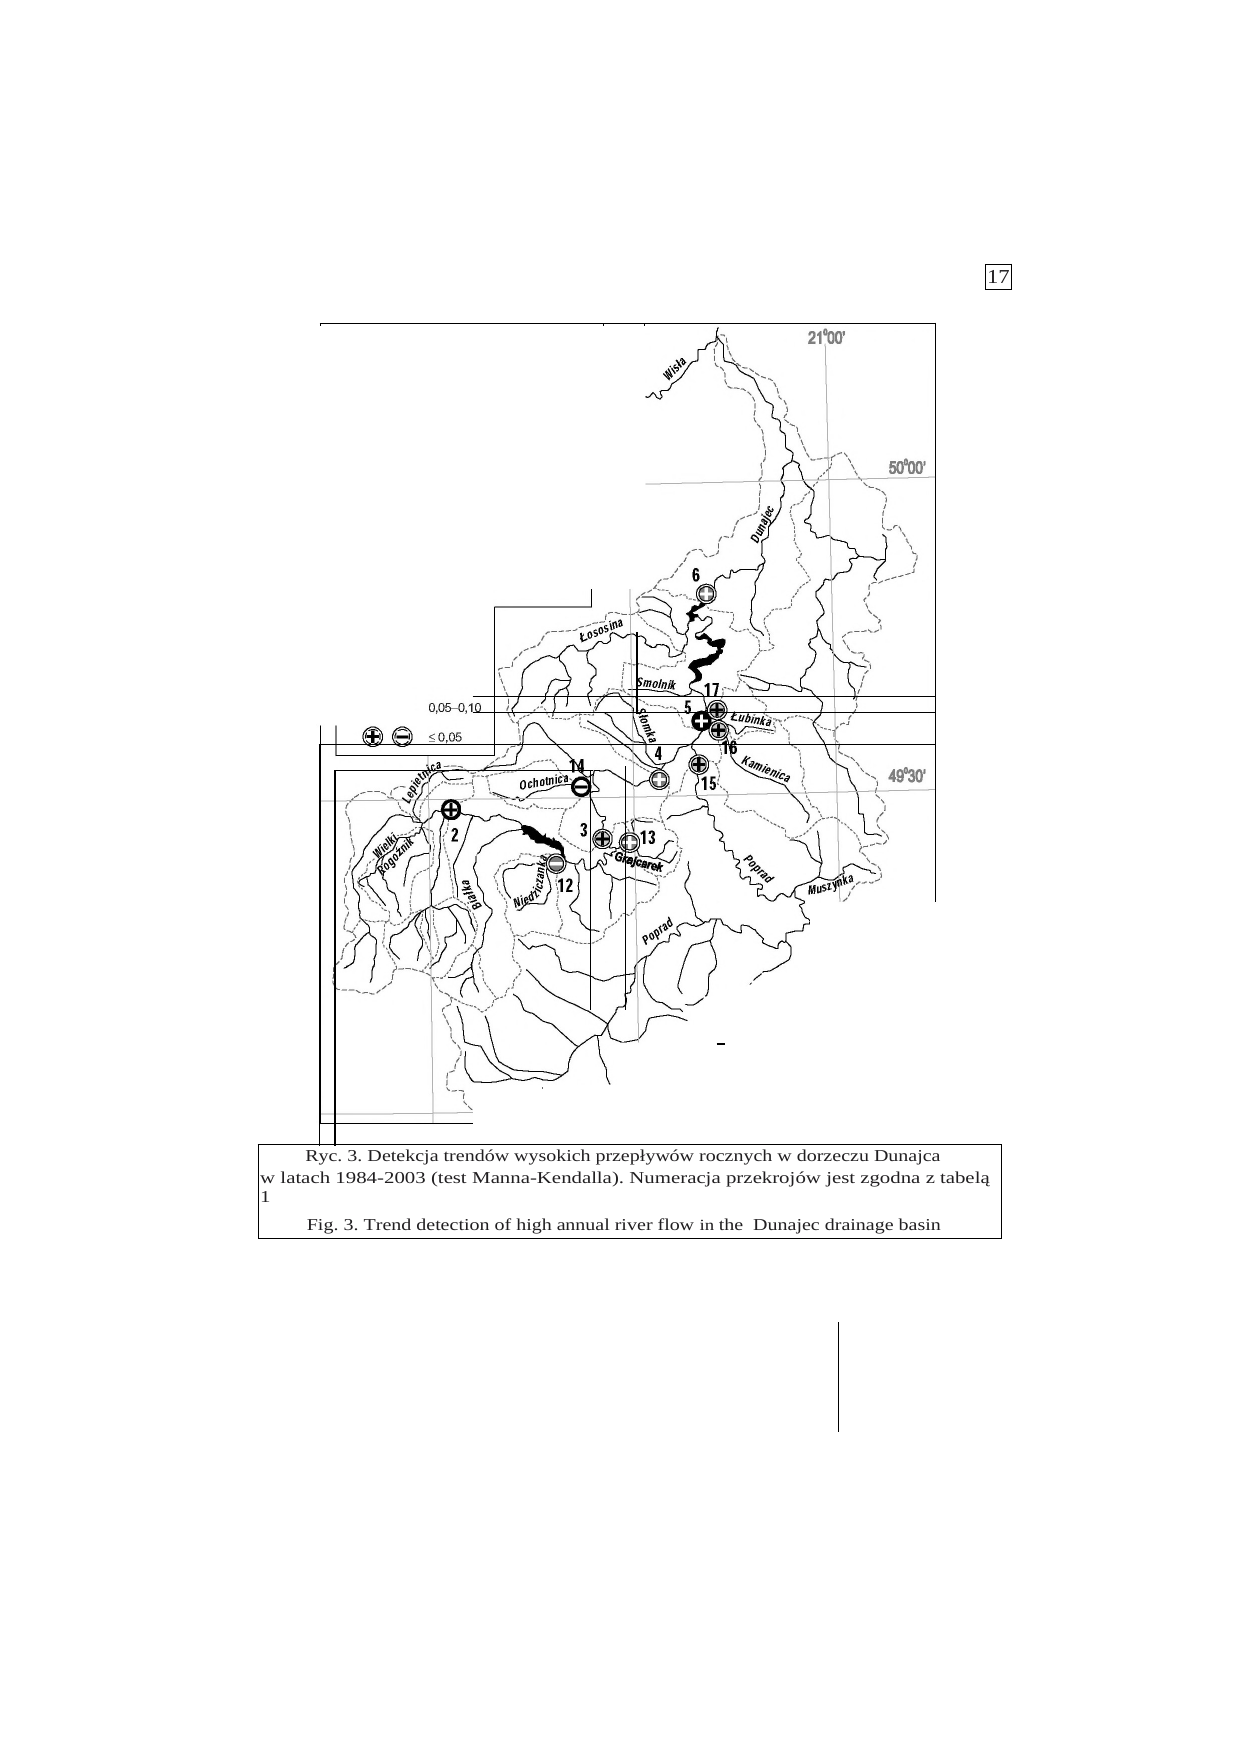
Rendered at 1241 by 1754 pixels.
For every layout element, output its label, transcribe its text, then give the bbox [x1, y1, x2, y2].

text w latach 1984-2003 (test Manna-Kendalla). Numeracja przekrojów jest zgodna z tabelą 1 [260, 1168, 1001, 1206]
text 17 [987, 265, 1011, 288]
text Fig. 3. Trend detection of high annual river flow in the Dunajec drainage basin for 1984-2003 period (the Mann-Kendall test). Numbers correspond with Table 1 [289, 1215, 964, 1238]
picture [316, 326, 938, 1126]
text Ryc. 3. Detekcja trendów wysokich przepływów rocznych w dorzeczu Dunajca [305, 1146, 1001, 1165]
